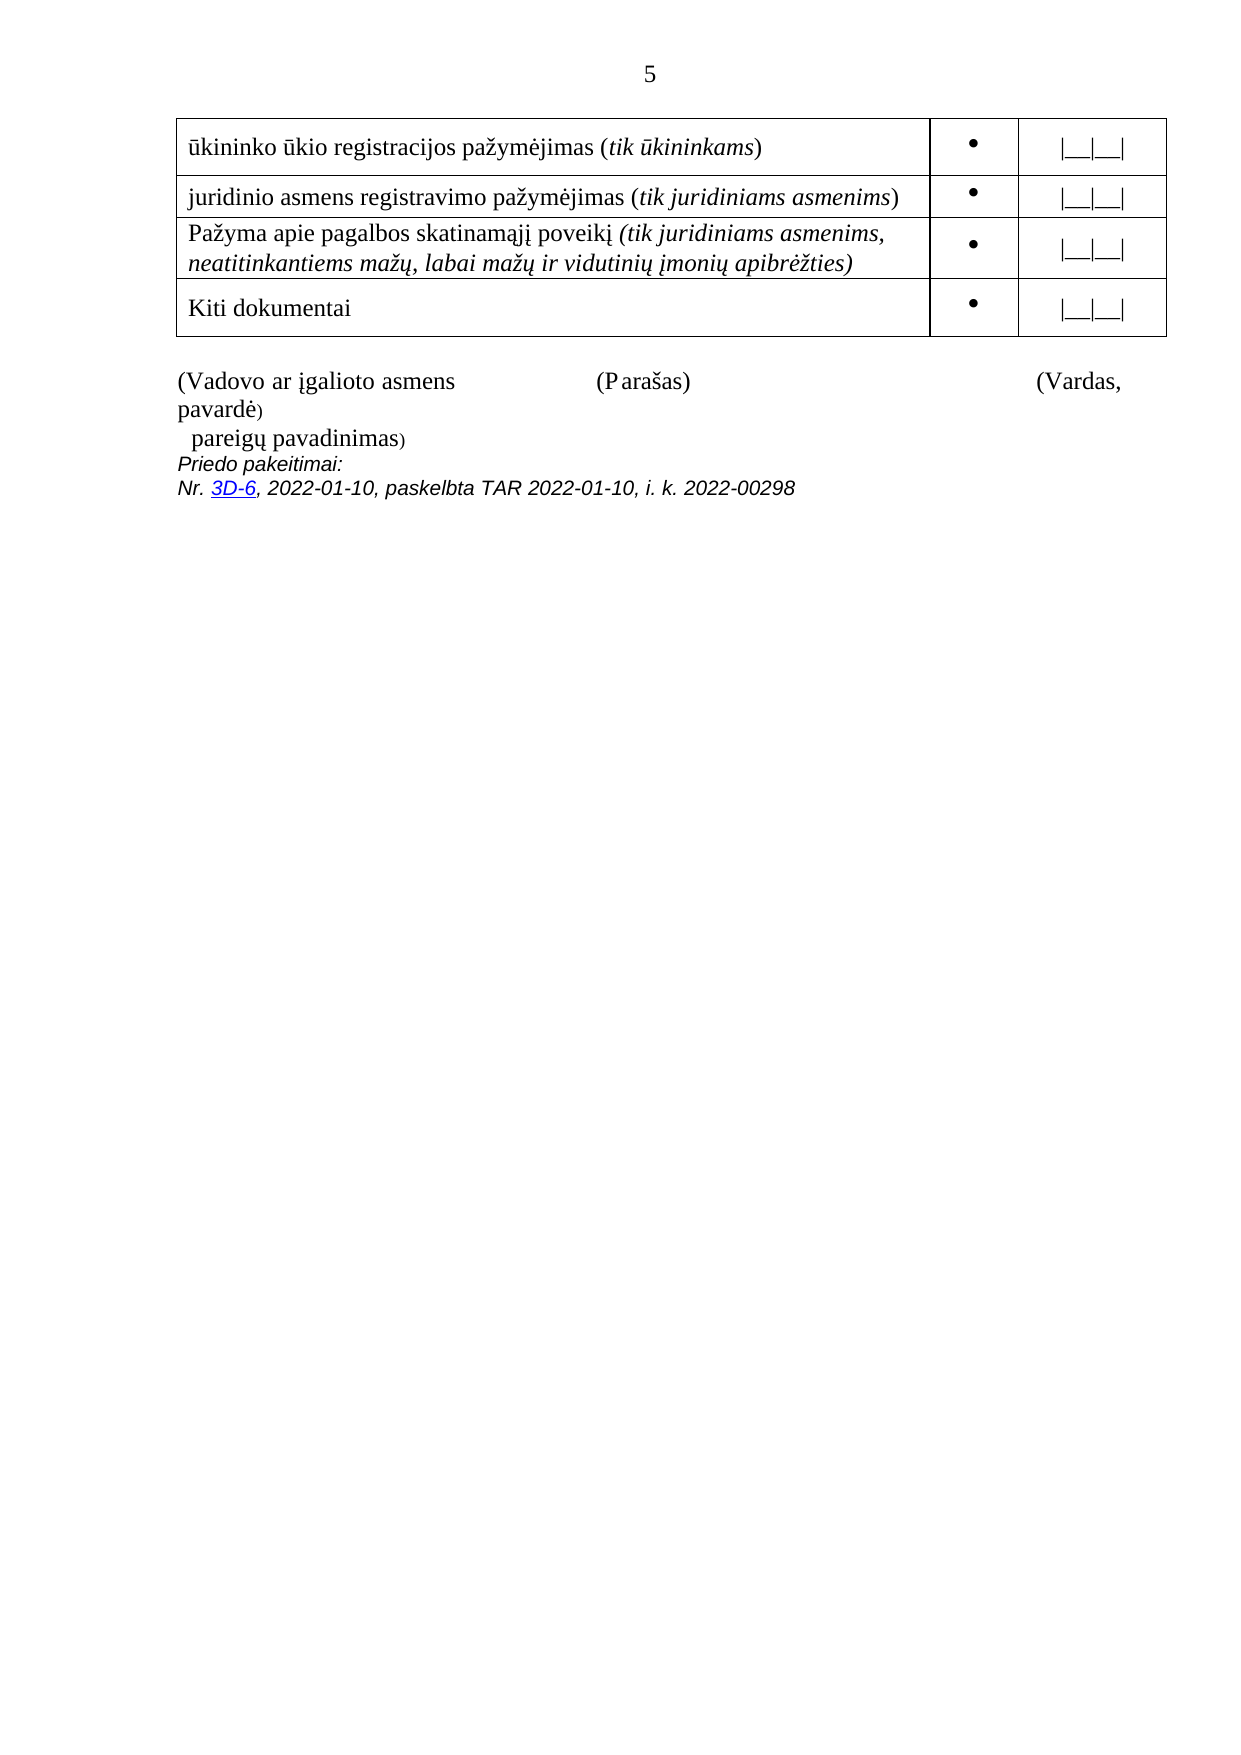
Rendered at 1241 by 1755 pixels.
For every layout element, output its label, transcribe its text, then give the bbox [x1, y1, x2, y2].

table_cell |__|__| [1019, 279, 1166, 336]
table_cell |__|__| [1019, 176, 1166, 217]
text (Vadovo ar įgalioto asmens (Parašas) (Vardas, pavardė) [177, 366, 1127, 423]
table_cell Kiti dokumentai [177, 279, 929, 336]
table_cell  [931, 176, 1018, 217]
table_cell ūkininko ūkio registracijos pažymėjimas (tik ūkininkams) [177, 119, 929, 175]
table_cell  [931, 119, 1018, 175]
text pareigų pavadinimas) [177, 423, 1236, 452]
table_cell |__|__| [1019, 119, 1166, 175]
text Nr. 3D-6, 2022-01-10, paskelbta TAR 2022-01-10, i. k. 2022-00298 [177, 476, 1122, 500]
table_cell  [931, 218, 1018, 278]
table_cell |__|__| [1019, 218, 1166, 278]
text Priedo pakeitimai: [177, 452, 1122, 476]
table_cell Pažyma apie pagalbos skatinamąjį poveikį (tik juridiniams asmenims, neatitinkantiems mažų, labai mažų ir vidutinių įmonių apibrėžties) [177, 218, 929, 278]
table_cell  [931, 279, 1018, 336]
table_cell juridinio asmens registravimo pažymėjimas (tik juridiniams asmenims) [177, 176, 929, 217]
